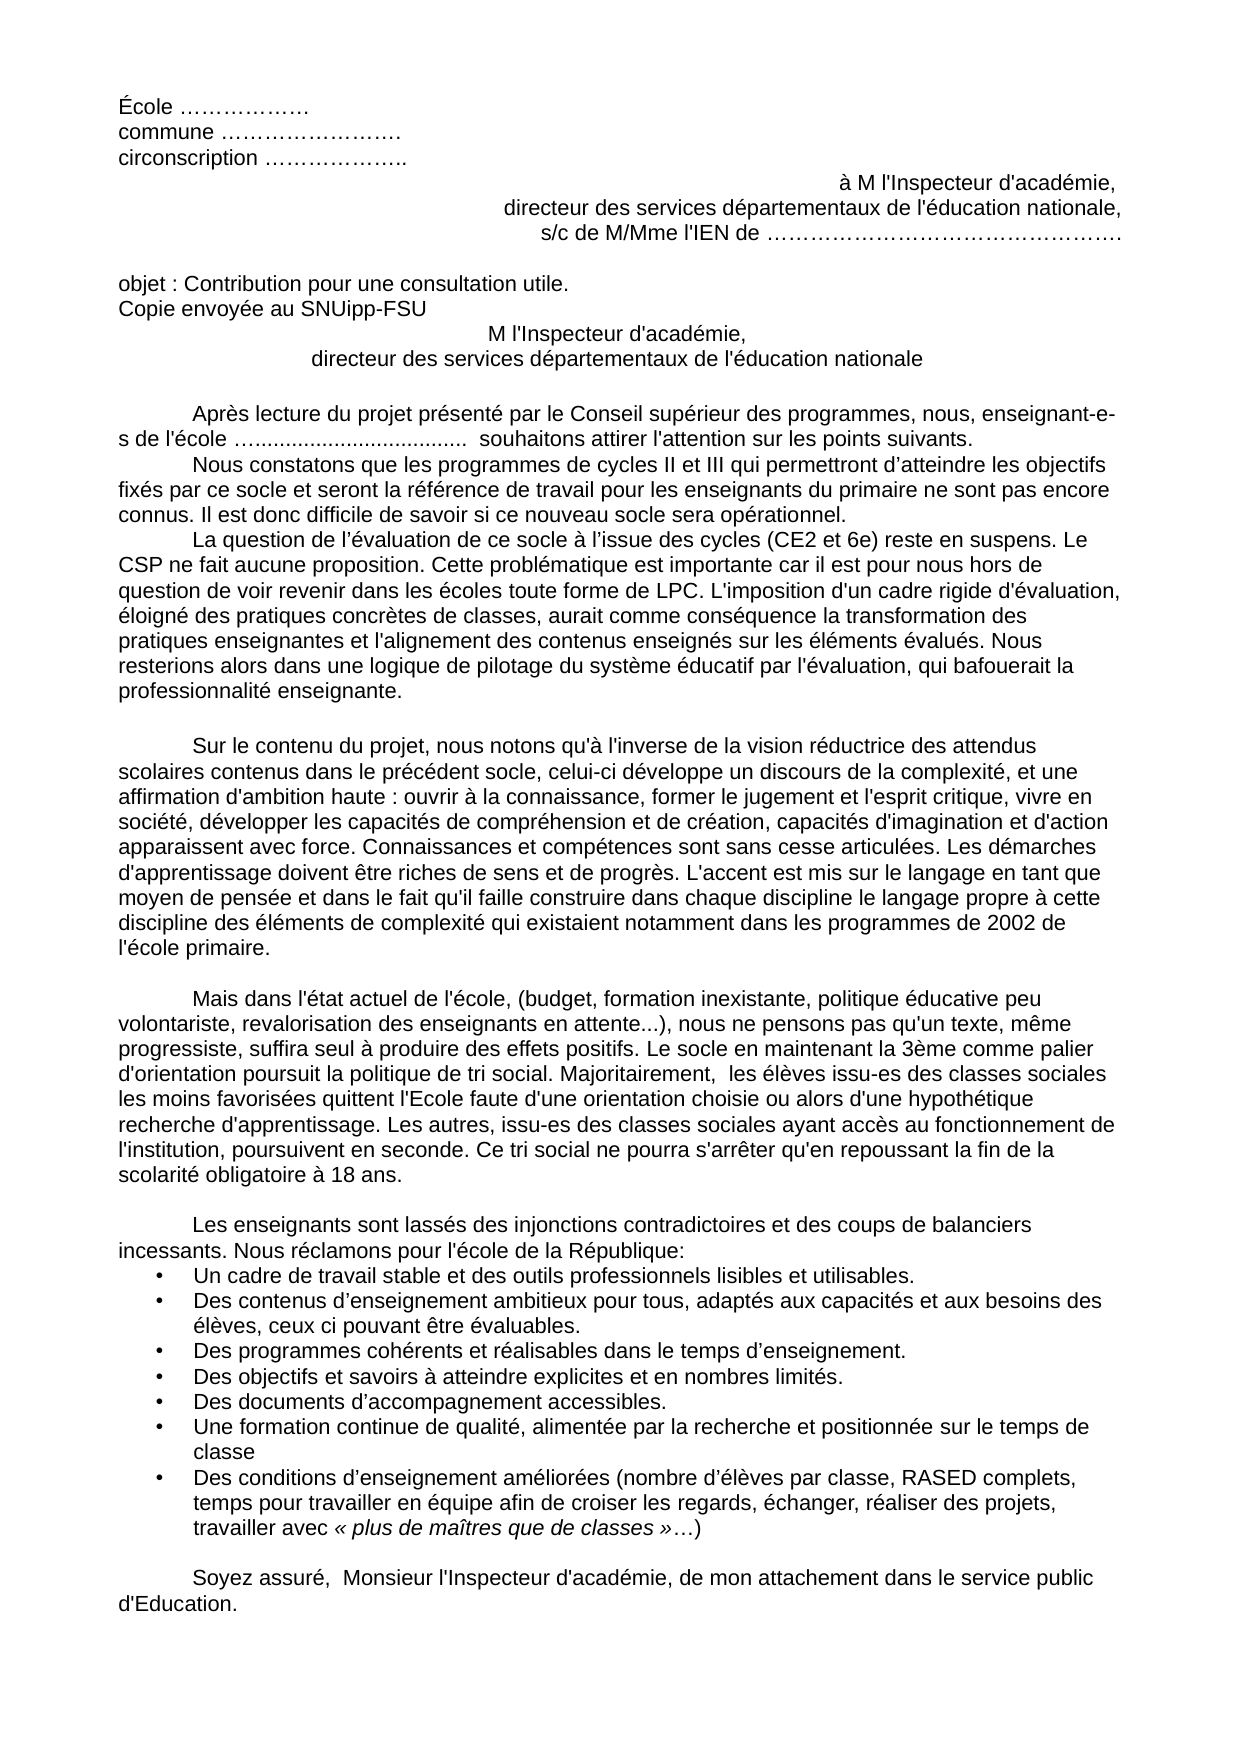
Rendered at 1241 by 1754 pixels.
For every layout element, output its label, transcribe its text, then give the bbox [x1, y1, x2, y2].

list Des programmes cohérents et réalisables dans le temps d’enseignement. [156, 1338, 1122, 1364]
text École ……………… [118, 94, 1122, 119]
text Après lecture du projet présenté par le Conseil supérieur des programmes, nous, enseignant-e-s de l'école …................................... souhaitons attirer l'attention sur les points suivants. [118, 401, 1122, 452]
text Sur le contenu du projet, nous notons qu'à l'inverse de la vision réductrice des attendus scolaires contenus dans le précédent socle, celui-ci développe un discours de la complexité, et une affirmation d'ambition haute : ouvrir à la connaissance, former le jugement et l'esprit critique, vivre en société, développer les capacités de compréhension et de création, capacités d'imagination et d'action apparaissent avec force. Connaissances et compétences sont sans cesse articulées. Les démarches d'apprentissage doivent être riches de sens et de progrès. L'accent est mis sur le langage en tant que moyen de pensée et dans le fait qu'il faille construire dans chaque discipline le langage propre à cette discipline des éléments de complexité qui existaient notamment dans les programmes de 2002 de l'école primaire. [118, 733, 1122, 960]
text Les enseignants sont lassés des injonctions contradictoires et des coups de balanciers incessants. Nous réclamons pour l'école de la République: [118, 1212, 1122, 1263]
text commune ……………………. [118, 119, 1122, 144]
text Nous constatons que les programmes de cycles II et III qui permettront d’atteindre les objectifs fixés par ce socle et seront la référence de travail pour les enseignants du primaire ne sont pas encore connus. Il est donc difficile de savoir si ce nouveau socle sera opérationnel. [118, 452, 1122, 527]
text circonscription ……………….. [118, 144, 1122, 169]
list Un cadre de travail stable et des outils professionnels lisibles et utilisables. [156, 1263, 1122, 1288]
list Une formation continue de qualité, alimentée par la recherche et positionnée sur le temps de classe [156, 1414, 1122, 1464]
text M l'Inspecteur d'académie, [118, 321, 1122, 346]
list Des objectifs et savoirs à atteindre explicites et en nombres limités. [156, 1364, 1122, 1389]
text directeur des services départementaux de l'éducation nationale, [118, 195, 1122, 220]
text La question de l’évaluation de ce socle à l’issue des cycles (CE2 et 6e) reste en suspens. Le CSP ne fait aucune proposition. Cette problématique est importante car il est pour nous hors de question de voir revenir dans les écoles toute forme de LPC. L'imposition d'un cadre rigide d'évaluation, éloigné des pratiques concrètes de classes, aurait comme conséquence la transformation des pratiques enseignantes et l'alignement des contenus enseignés sur les éléments évalués. Nous resterions alors dans une logique de pilotage du système éducatif par l'évaluation, qui bafouerait la professionnalité enseignante. [118, 527, 1122, 704]
text directeur des services départementaux de l'éducation nationale [118, 346, 1122, 371]
text Soyez assuré, Monsieur l'Inspecteur d'académie, de mon attachement dans le service public d'Education. [118, 1565, 1122, 1616]
text s/c de M/Mme l'IEN de …………………………………………. [118, 220, 1122, 245]
list Des conditions d’enseignement améliorées (nombre d’élèves par classe, RASED complets, temps pour travailler en équipe afin de croiser les regards, échanger, réaliser des projets, travailler avec « plus de maîtres que de classes »…) [156, 1464, 1122, 1540]
text Mais dans l'état actuel de l'école, (budget, formation inexistante, politique éducative peu volontariste, revalorisation des enseignants en attente...), nous ne pensons pas qu'un texte, même progressiste, suffira seul à produire des effets positifs. Le socle en maintenant la 3ème comme palier d'orientation poursuit la politique de tri social. Majoritairement, les élèves issu-es des classes sociales les moins favorisées quittent l'Ecole faute d'une orientation choisie ou alors d'une hypothétique recherche d'apprentissage. Les autres, issu-es des classes sociales ayant accès au fonctionnement de l'institution, poursuivent en seconde. Ce tri social ne pourra s'arrêter qu'en repoussant la fin de la scolarité obligatoire à 18 ans. [118, 986, 1122, 1187]
list Des documents d’accompagnement accessibles. [156, 1389, 1122, 1414]
text objet : Contribution pour une consultation utile. [118, 270, 1122, 296]
list Des contenus d’enseignement ambitieux pour tous, adaptés aux capacités et aux besoins des élèves, ceux ci pouvant être évaluables. [156, 1288, 1122, 1338]
text à M l'Inspecteur d'académie, [118, 169, 1122, 195]
text Copie envoyée au SNUipp-FSU [118, 296, 1122, 321]
